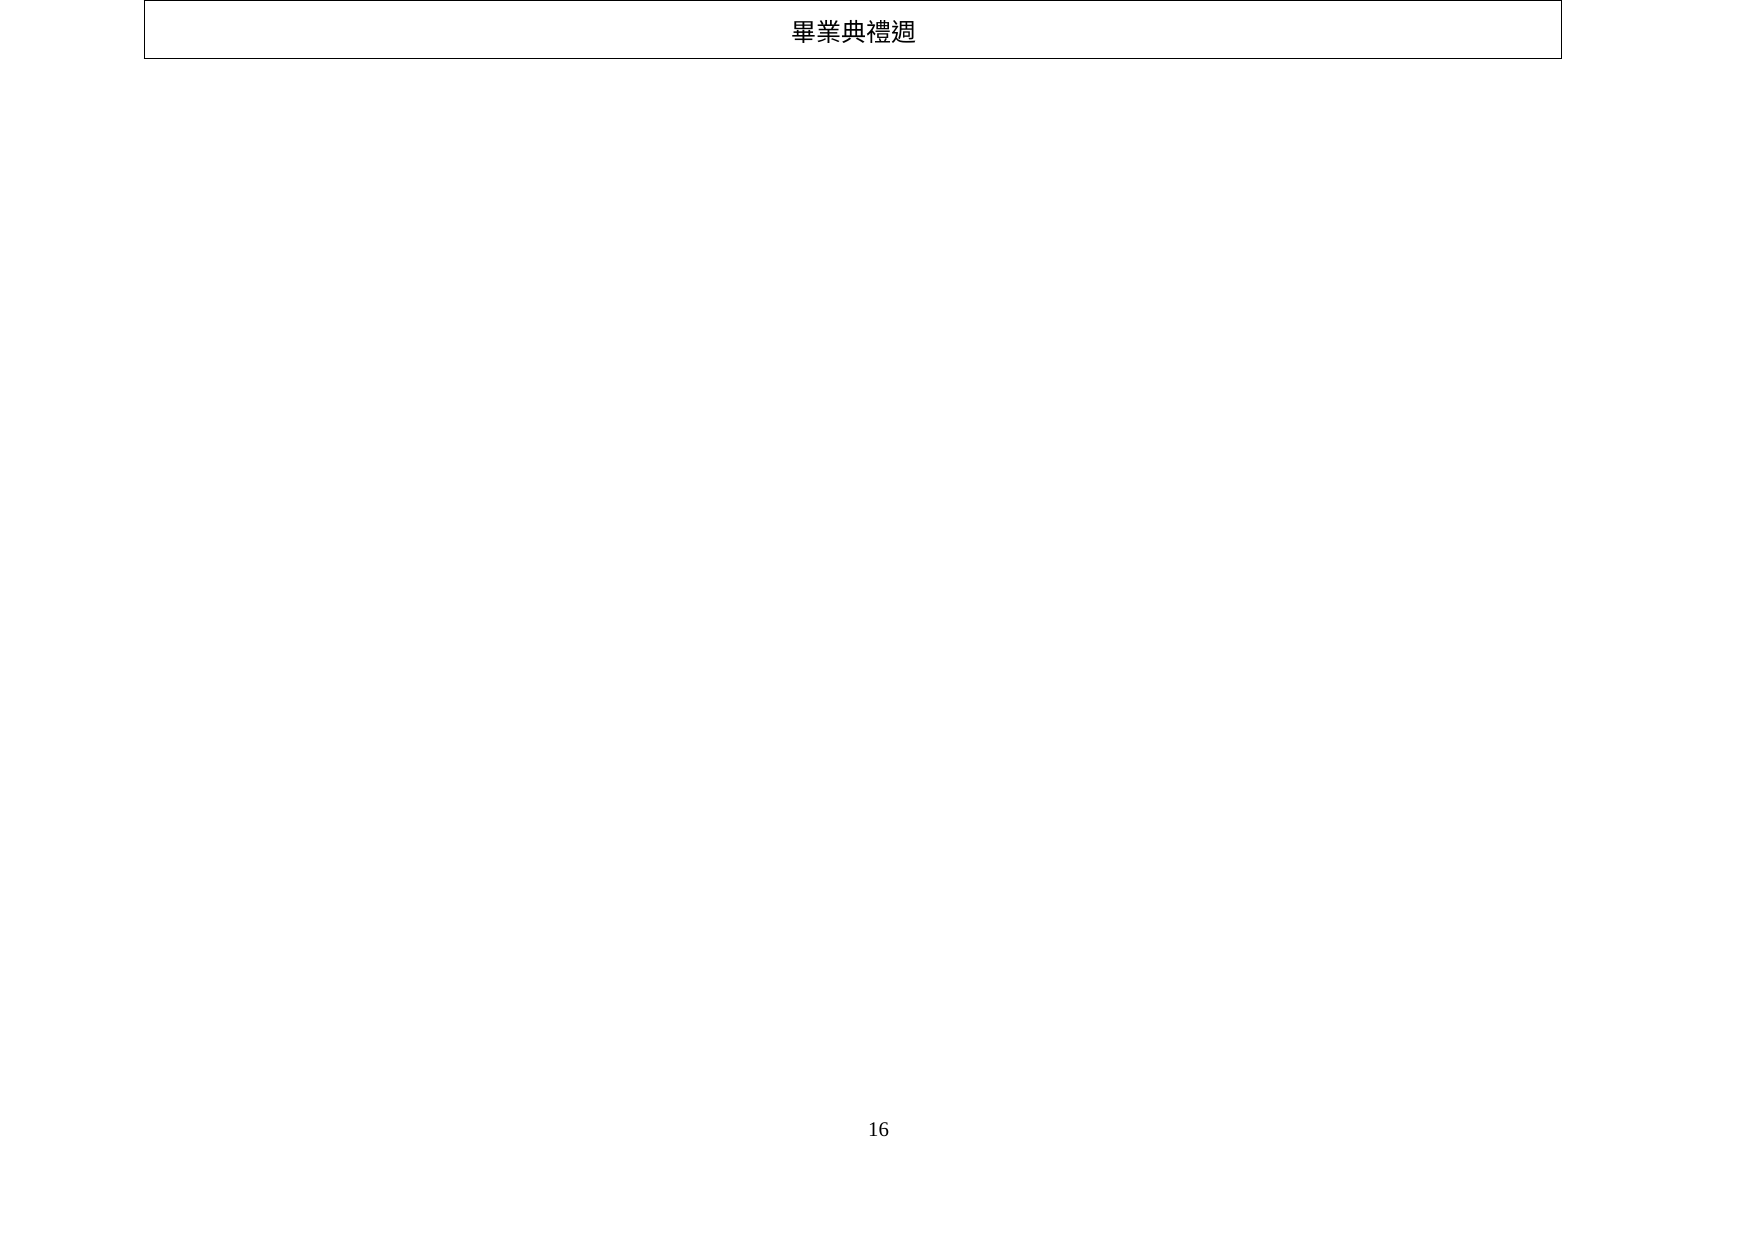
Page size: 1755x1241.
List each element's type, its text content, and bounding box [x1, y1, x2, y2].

table_cell 畢業典禮週 [145, 1, 1561, 58]
